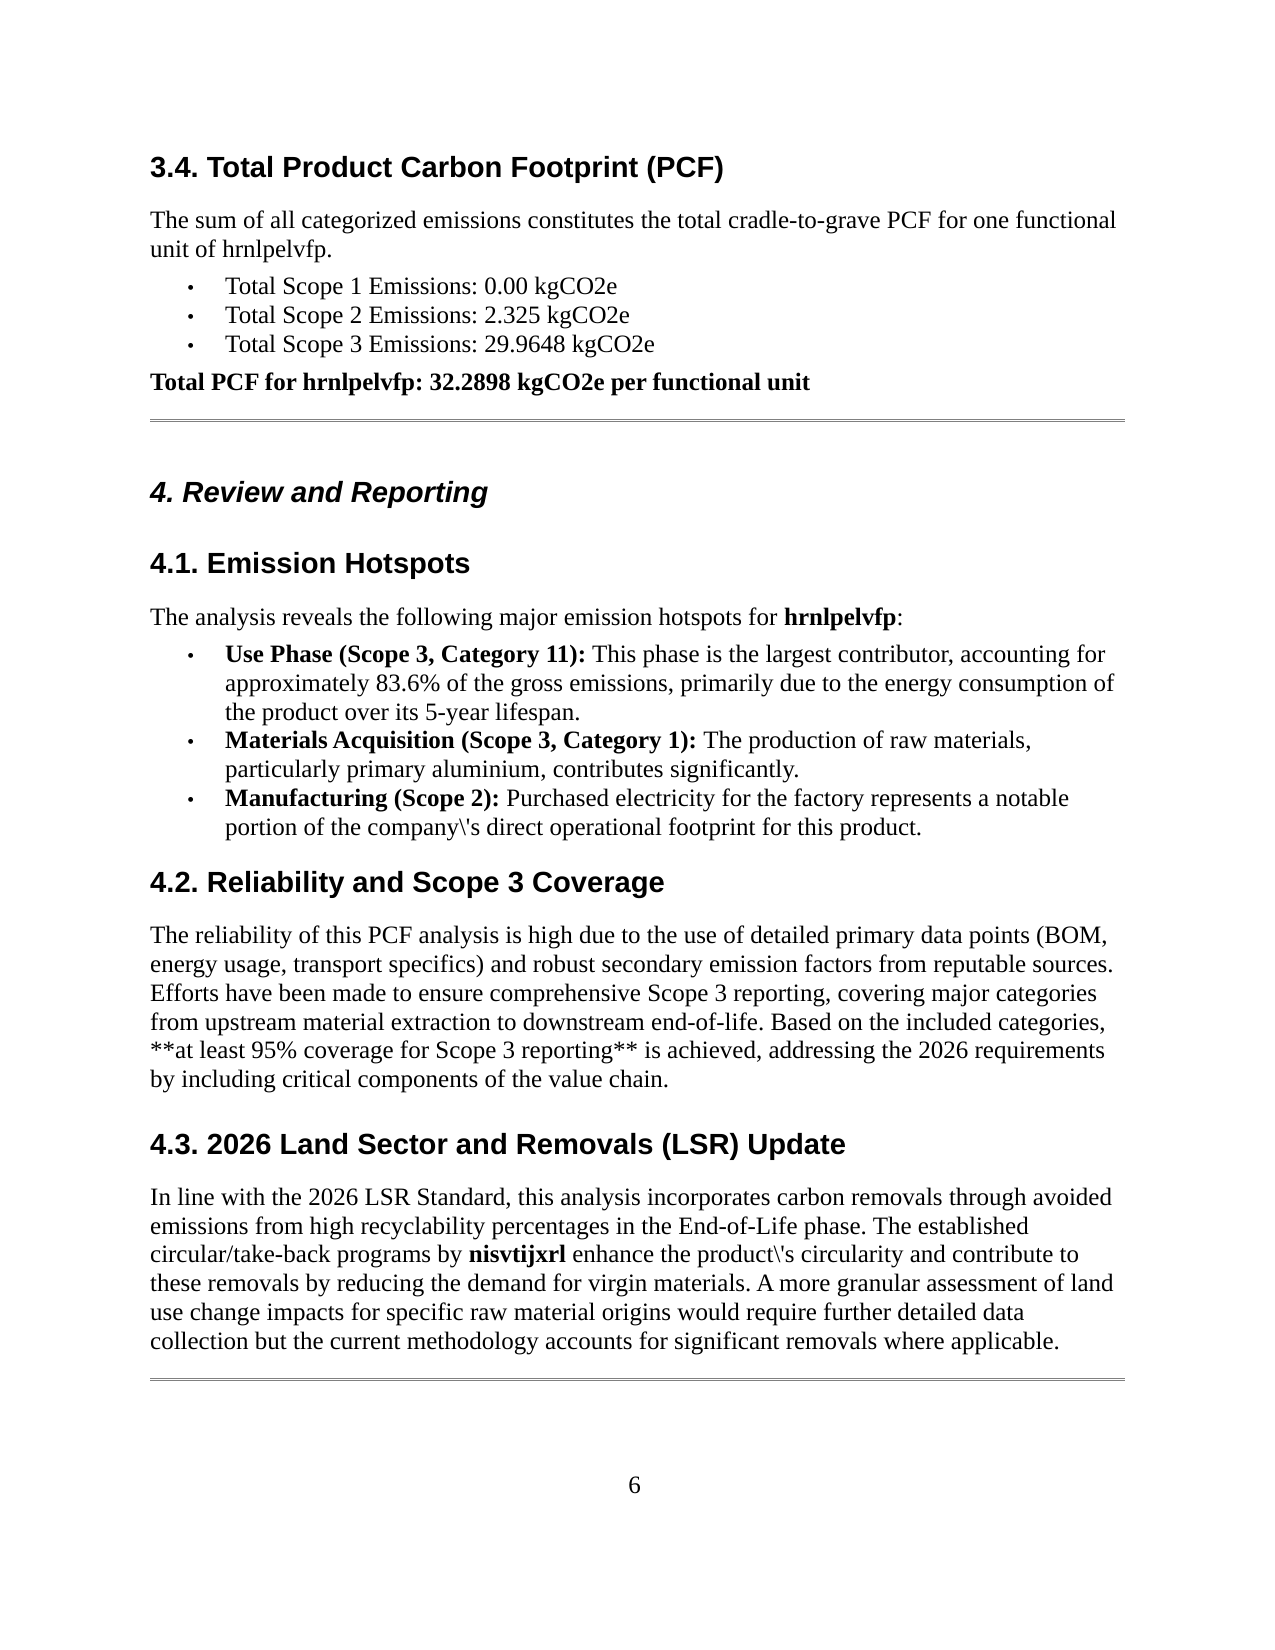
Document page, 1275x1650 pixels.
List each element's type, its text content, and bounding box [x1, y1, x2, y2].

list Use Phase (Scope 3, Category 11): This phase is the largest contributor, accounting for approximately 83.6% of the gross emissions, primarily due to the energy consumption of the product over its 5-year lifespan. [187, 639, 1125, 726]
subtitle 4.2. Reliability and Scope 3 Coverage [150, 866, 1125, 899]
list Total Scope 1 Emissions: 0.00 kgCO2e [187, 271, 1125, 300]
text The reliability of this PCF analysis is high due to the use of detailed primary data points (BOM, energy usage, transport specifics) and robust secondary emission factors from reputable sources. Efforts have been made to ensure comprehensive Scope 3 reporting, covering major categories from upstream material extraction to downstream end-of-life. Based on the included categories, **at least 95% coverage for Scope 3 reporting** is achieved, addressing the 2026 requirements by including critical components of the value chain. [150, 921, 1125, 1093]
list Total Scope 2 Emissions: 2.325 kgCO2e [187, 300, 1125, 329]
list Materials Acquisition (Scope 3, Category 1): The production of raw materials, particularly primary aluminium, contributes significantly. [187, 726, 1125, 783]
subtitle 4.1. Emission Hotspots [150, 547, 1125, 580]
list Total Scope 3 Emissions: 29.9648 kgCO2e [187, 329, 1125, 358]
list Manufacturing (Scope 2): Purchased electricity for the factory represents a notable portion of the company\'s direct operational footprint for this product. [187, 783, 1125, 841]
text In line with the 2026 LSR Standard, this analysis incorporates carbon removals through avoided emissions from high recyclability percentages in the End-of-Life phase. The established circular/take-back programs by nisvtijxrl enhance the product\'s circularity and contribute to these removals by reducing the demand for virgin materials. A more granular assessment of land use change impacts for specific raw material origins would require further detailed data collection but the current methodology accounts for significant removals where applicable. [150, 1182, 1125, 1354]
subtitle 3.4. Total Product Carbon Footprint (PCF) [150, 150, 1125, 183]
text The sum of all categorized emissions constitutes the total cradle-to-grave PCF for one functional unit of hrnlpelvfp. [150, 205, 1125, 262]
subtitle 4. Review and Reporting [150, 476, 1125, 509]
text Total PCF for hrnlpelvfp: 32.2898 kgCO2e per functional unit [150, 367, 1125, 395]
subtitle 4.3. 2026 Land Sector and Removals (LSR) Update [150, 1127, 1125, 1161]
text The analysis reveals the following major emission hotspots for hrnlpelvfp: [150, 602, 1125, 630]
